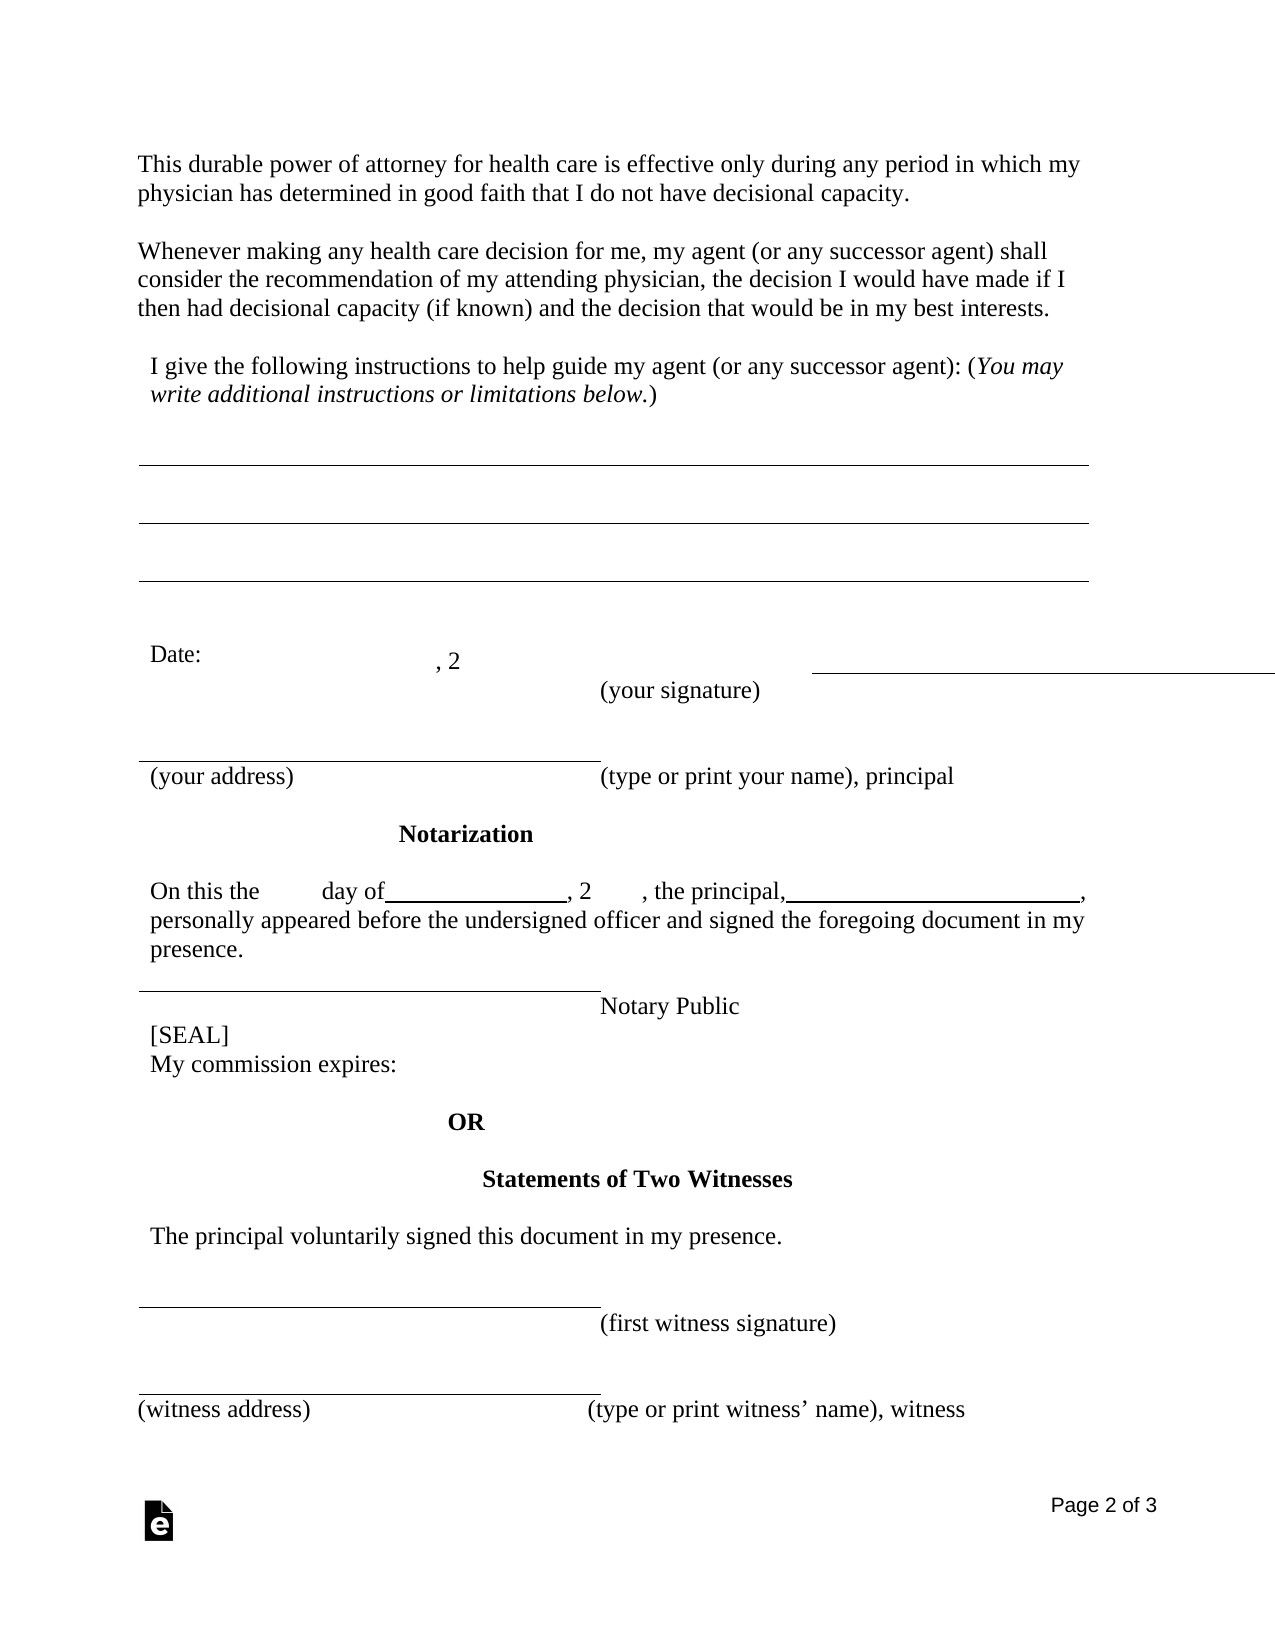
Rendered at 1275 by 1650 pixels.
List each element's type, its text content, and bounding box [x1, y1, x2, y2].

text , 2 [435, 646, 1112, 675]
text The principal voluntarily signed this document in my presence. [150, 1221, 1093, 1250]
subtitle OR [137, 1107, 794, 1135]
text I give the following instructions to help guide my agent (or any successor agent): (You may write additional instructions or limitations below.) [150, 351, 1093, 408]
text (witness address) (type or print witness’ name), witness [137, 1395, 1093, 1423]
text Whenever making any health care decision for me, my agent (or any successor agent) shall consider the recommendation of my attending physician, the decision I would have made if I then had decisional capacity (if known) and the decision that would be in my best interests. [137, 236, 1080, 322]
text On this the day of , 2 , the principal, , personally appeared before the undersigned officer and signed the foregoing document in my presence. [150, 876, 1086, 962]
text (your signature) [600, 675, 1112, 703]
subtitle Notarization [137, 819, 794, 848]
text Statements of Two Witnesses [480, 1164, 794, 1193]
text Date: [150, 639, 204, 668]
text (first witness signature) [600, 1309, 1093, 1337]
text (your address) (type or print your name), principal [150, 762, 1112, 790]
text My commission expires: [150, 1049, 398, 1078]
text This durable power of attorney for health care is effective only during any period in which my physician has determined in good faith that I do not have decisional capacity. [137, 149, 1093, 207]
text Notary Public [600, 992, 1112, 1020]
text [SEAL] [150, 1020, 398, 1049]
